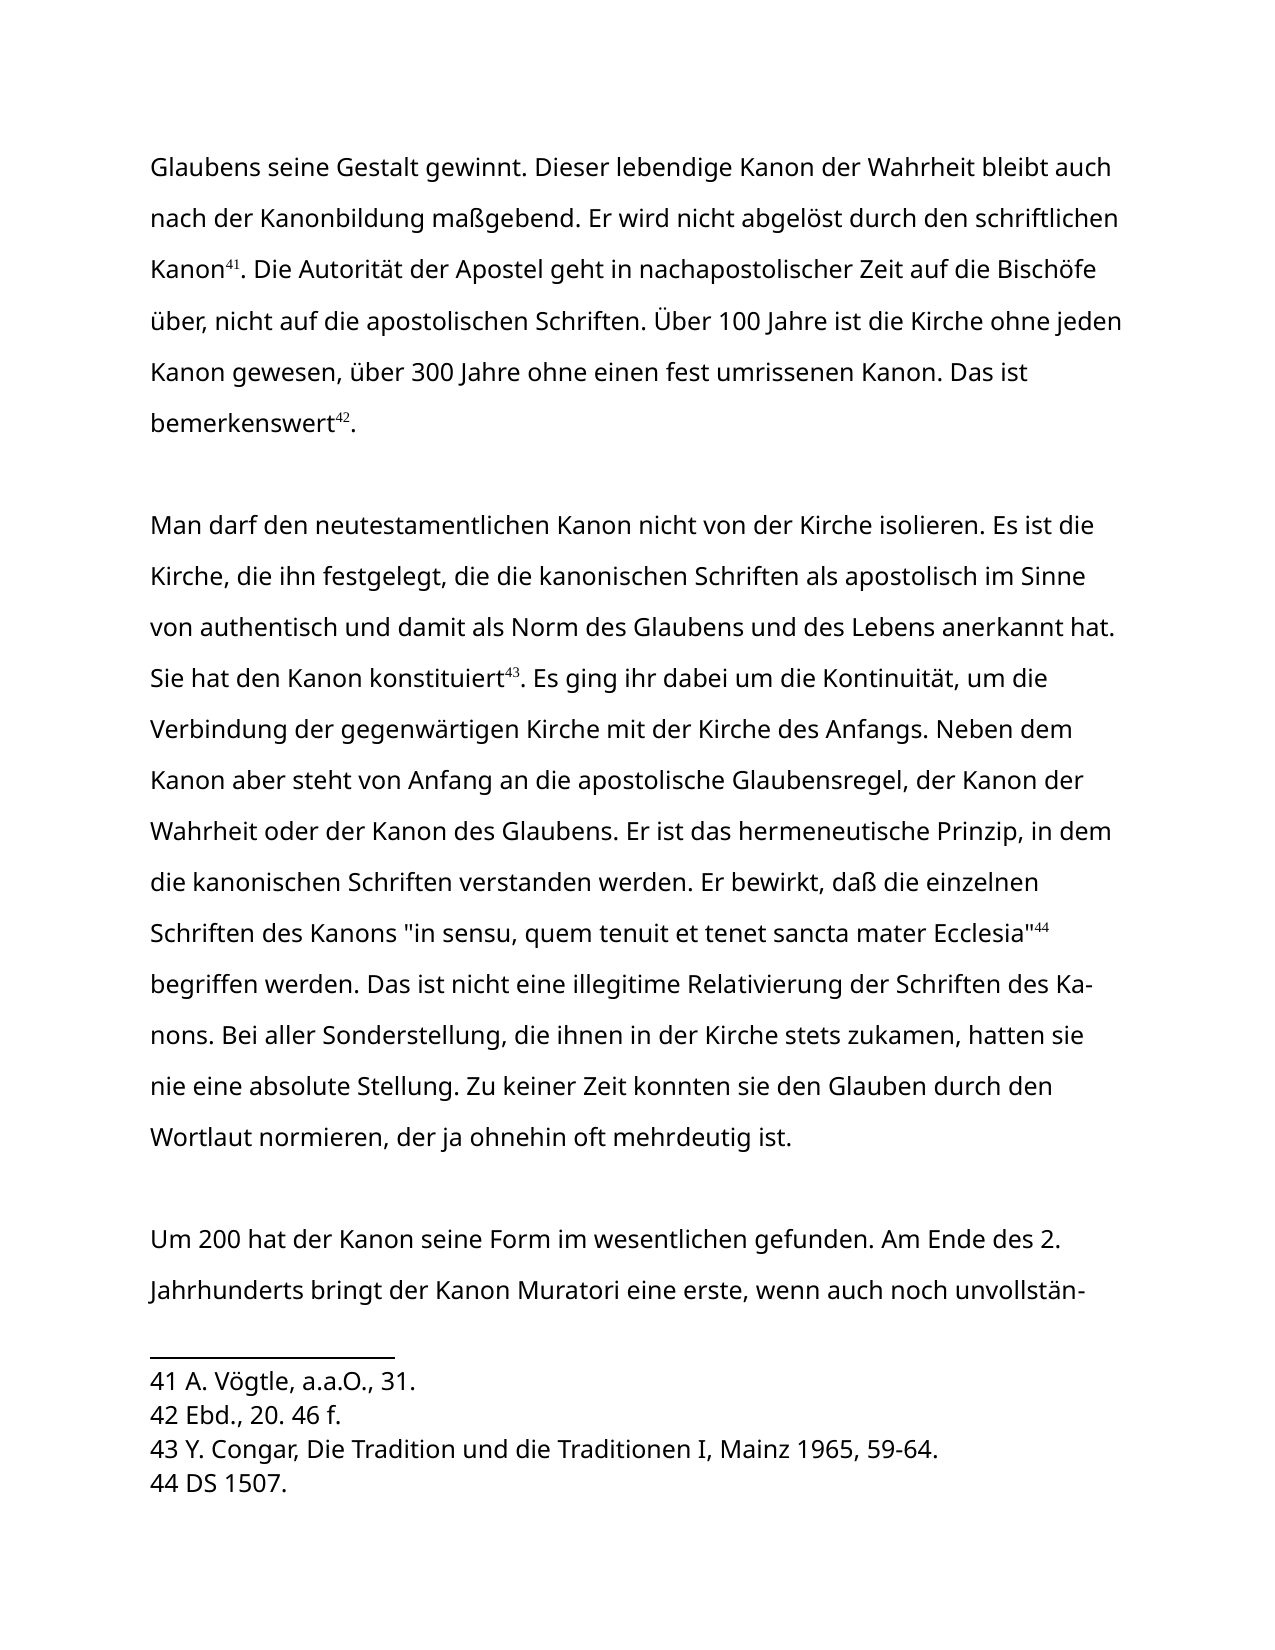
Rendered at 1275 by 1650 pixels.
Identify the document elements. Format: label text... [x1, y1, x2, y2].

text Ebd., 20. 46 f. [150, 1398, 1125, 1432]
text Man darf den neutestamentli­chen Kanon nicht von der Kirche iso­lieren. Es ist die Kirche, die ihn fest­gelegt, die die kanoni­schen Schriften als apo­stolisch im Sinne von authentisch und damit als Norm des Glaubens und des Lebens aner­kannt hat. Sie hat den Kanon konstituiert. Es ging ihr dabei um die Kon­tinui­tät, um die Verbindung der gegen­wärtigen Kir­che mit der Kirche des Anfangs. Neben dem Kanon aber steht von Anfang an die apo­stoli­sche Glau­bens­regel, der Kanon der Wahrheit oder der Kanon des Glaubens. Er ist das her­me­neu­tische Prin­zip, in dem die kanonischen Schriften ver­stan­den werden. Er bewirkt, daß die einzelnen Schriften des Ka­nons "in sen­su, quem te­nuit et tenet sancta mater Ec­clesia" begriffen werden. Das ist nicht eine illegitime Rela­tivierung der Schrif­ten des Ka­nons. Bei aller Sonder­stel­lung, die ihnen in der Kir­che stets zukamen, hatten sie nie eine absolute Stel­lung. Zu keiner Zeit konnten sie den Glauben durch den Wortlaut nor­mie­ren, der ja ohnehin oft mehr­deutig ist. [150, 507, 1125, 1154]
text DS 1507. [150, 1466, 1125, 1500]
text Glaubens seine Gestalt ge­winnt. Dieser leben­dige Kanon der Wahr­heit ble­ibt auch nach der Kanonbildung maßge­bend. Er wird nicht abgelöst durch den schriftlichen Kanon. Die Autori­tät der Apostel geht in nachapostolischer Zeit auf die Bischöfe über, nicht auf die apostolischen Schriften. Über 100 Jahre ist die Kirche ohne jeden Kanon gewesen, über 300 Jahre ohne einen fest umrissenen Kanon. Das ist bemerkenswert. [150, 150, 1125, 439]
text Um 200 hat der Kanon seine Form im wesentlichen gefunden. Am Ende des 2. Jahrhunderts bringt der Kanon Mura­tori eine erste, wenn auch noch unvollstän­ [150, 1222, 1125, 1307]
text A. Vögtle, a.a.O., 31. [150, 1364, 1125, 1398]
text Y. Congar, Die Tradition und die Traditionen I, Mainz 1965, 59-64. [150, 1432, 1125, 1466]
